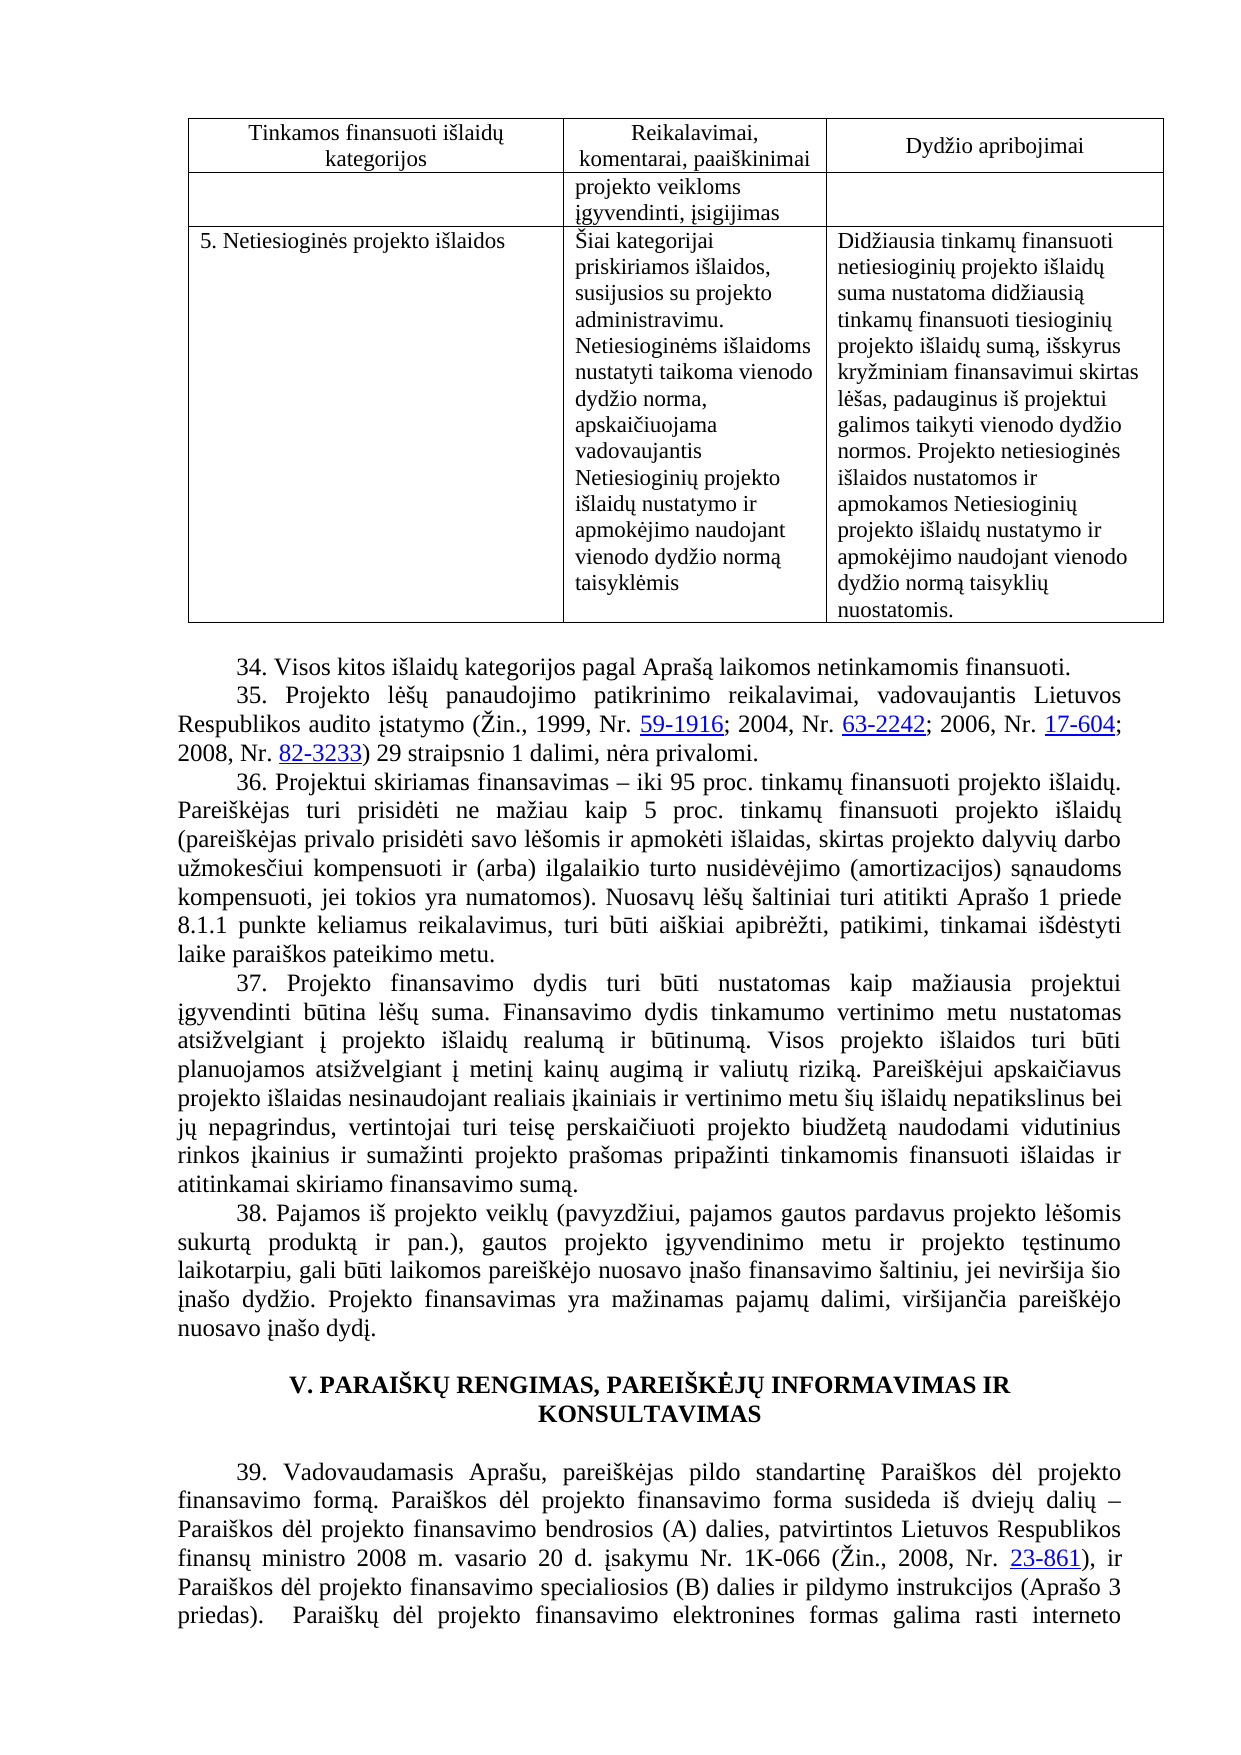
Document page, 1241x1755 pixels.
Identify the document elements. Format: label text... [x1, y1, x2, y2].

table_cell Didžiausia tinkamų finansuoti netiesioginių projekto išlaidų suma nustatoma didžiausią tinkamų finansuoti tiesioginių projekto išlaidų sumą, išskyrus kryžminiam finansavimui skirtas lėšas, padauginus iš projektui galimos taikyti vienodo dydžio normos. Projekto netiesioginės išlaidos nustatomos ir apmokamos Netiesioginių projekto išlaidų nustatymo ir apmokėjimo naudojant vienodo dydžio normą taisyklių nuostatomis. [827, 227, 1163, 622]
table_cell 5. Netiesioginės projekto išlaidos [189, 227, 563, 622]
text 39. Vadovaudamasis Aprašu, pareiškėjas pildo standartinę Paraiškos dėl projekto finansavimo formą. Paraiškos dėl projekto finansavimo forma susideda iš dviejų dalių – Paraiškos dėl projekto finansavimo bendrosios (A) dalies, patvirtintos Lietuvos Respublikos finansų ministro 2008 m. vasario 20 d. įsakymu Nr. 1K-066 (Žin., 2008, Nr. 23-861), ir Paraiškos dėl projekto finansavimo specialiosios (B) dalies ir pildymo instrukcijos (Aprašo 3 priedas). Paraiškų dėl projekto finansavimo elektronines formas galima rasti interneto [177, 1457, 1122, 1629]
text 37. Projekto finansavimo dydis turi būti nustatomas kaip mažiausia projektui įgyvendinti būtina lėšų suma. Finansavimo dydis tinkamumo vertinimo metu nustatomas atsižvelgiant į projekto išlaidų realumą ir būtinumą. Visos projekto išlaidos turi būti planuojamos atsižvelgiant į metinį kainų augimą ir valiutų riziką. Pareiškėjui apskaičiavus projekto išlaidas nesinaudojant realiais įkainiais ir vertinimo metu šių išlaidų nepatikslinus bei jų nepagrindus, vertintojai turi teisę perskaičiuoti projekto biudžetą naudodami vidutinius rinkos įkainius ir sumažinti projekto prašomas pripažinti tinkamomis finansuoti išlaidas ir atitinkamai skiriamo finansavimo sumą. [177, 968, 1122, 1198]
table_header Dydžio apribojimai [827, 119, 1163, 172]
table_header Reikalavimai, komentarai, paaiškinimai [564, 119, 826, 172]
table_header Tinkamos finansuoti išlaidų kategorijos [189, 119, 563, 172]
table_cell projekto veikloms įgyvendinti, įsigijimas [564, 173, 826, 226]
table_cell Šiai kategorijai priskiriamos išlaidos, susijusios su projekto administravimu. Netiesioginėms išlaidoms nustatyti taikoma vienodo dydžio norma, apskaičiuojama vadovaujantis Netiesioginių projekto išlaidų nustatymo ir apmokėjimo naudojant vienodo dydžio normą taisyklėmis [564, 227, 826, 622]
text V. PARAIŠKŲ RENGIMAS, PAREIŠKĖJŲ INFORMAVIMAS IR KONSULTAVIMAS [177, 1371, 1122, 1428]
text 36. Projektui skiriamas finansavimas – iki 95 proc. tinkamų finansuoti projekto išlaidų. Pareiškėjas turi prisidėti ne mažiau kaip 5 proc. tinkamų finansuoti projekto išlaidų (pareiškėjas privalo prisidėti savo lėšomis ir apmokėti išlaidas, skirtas projekto dalyvių darbo užmokesčiui kompensuoti ir (arba) ilgalaikio turto nusidėvėjimo (amortizacijos) sąnaudoms kompensuoti, jei tokios yra numatomos). Nuosavų lėšų šaltiniai turi atitikti Aprašo 1 priede 8.1.1 punkte keliamus reikalavimus, turi būti aiškiai apibrėžti, patikimi, tinkamai išdėstyti laike paraiškos pateikimo metu. [177, 767, 1122, 968]
table_cell [189, 173, 563, 226]
table_cell [827, 173, 1163, 226]
text 38. Pajamos iš projekto veiklų (pavyzdžiui, pajamos gautos pardavus projekto lėšomis sukurtą produktą ir pan.), gautos projekto įgyvendinimo metu ir projekto tęstinumo laikotarpiu, gali būti laikomos pareiškėjo nuosavo įnašo finansavimo šaltiniu, jei neviršija šio įnašo dydžio. Projekto finansavimas yra mažinamas pajamų dalimi, viršijančia pareiškėjo nuosavo įnašo dydį. [177, 1198, 1122, 1342]
text 34. Visos kitos išlaidų kategorijos pagal Aprašą laikomos netinkamomis finansuoti. [177, 652, 1122, 681]
text 35. Projekto lėšų panaudojimo patikrinimo reikalavimai, vadovaujantis Lietuvos Respublikos audito įstatymo (Žin., 1999, Nr. 59-1916; 2004, Nr. 63-2242; 2006, Nr. 17-604; 2008, Nr. 82-3233) 29 straipsnio 1 dalimi, nėra privalomi. [177, 681, 1122, 767]
